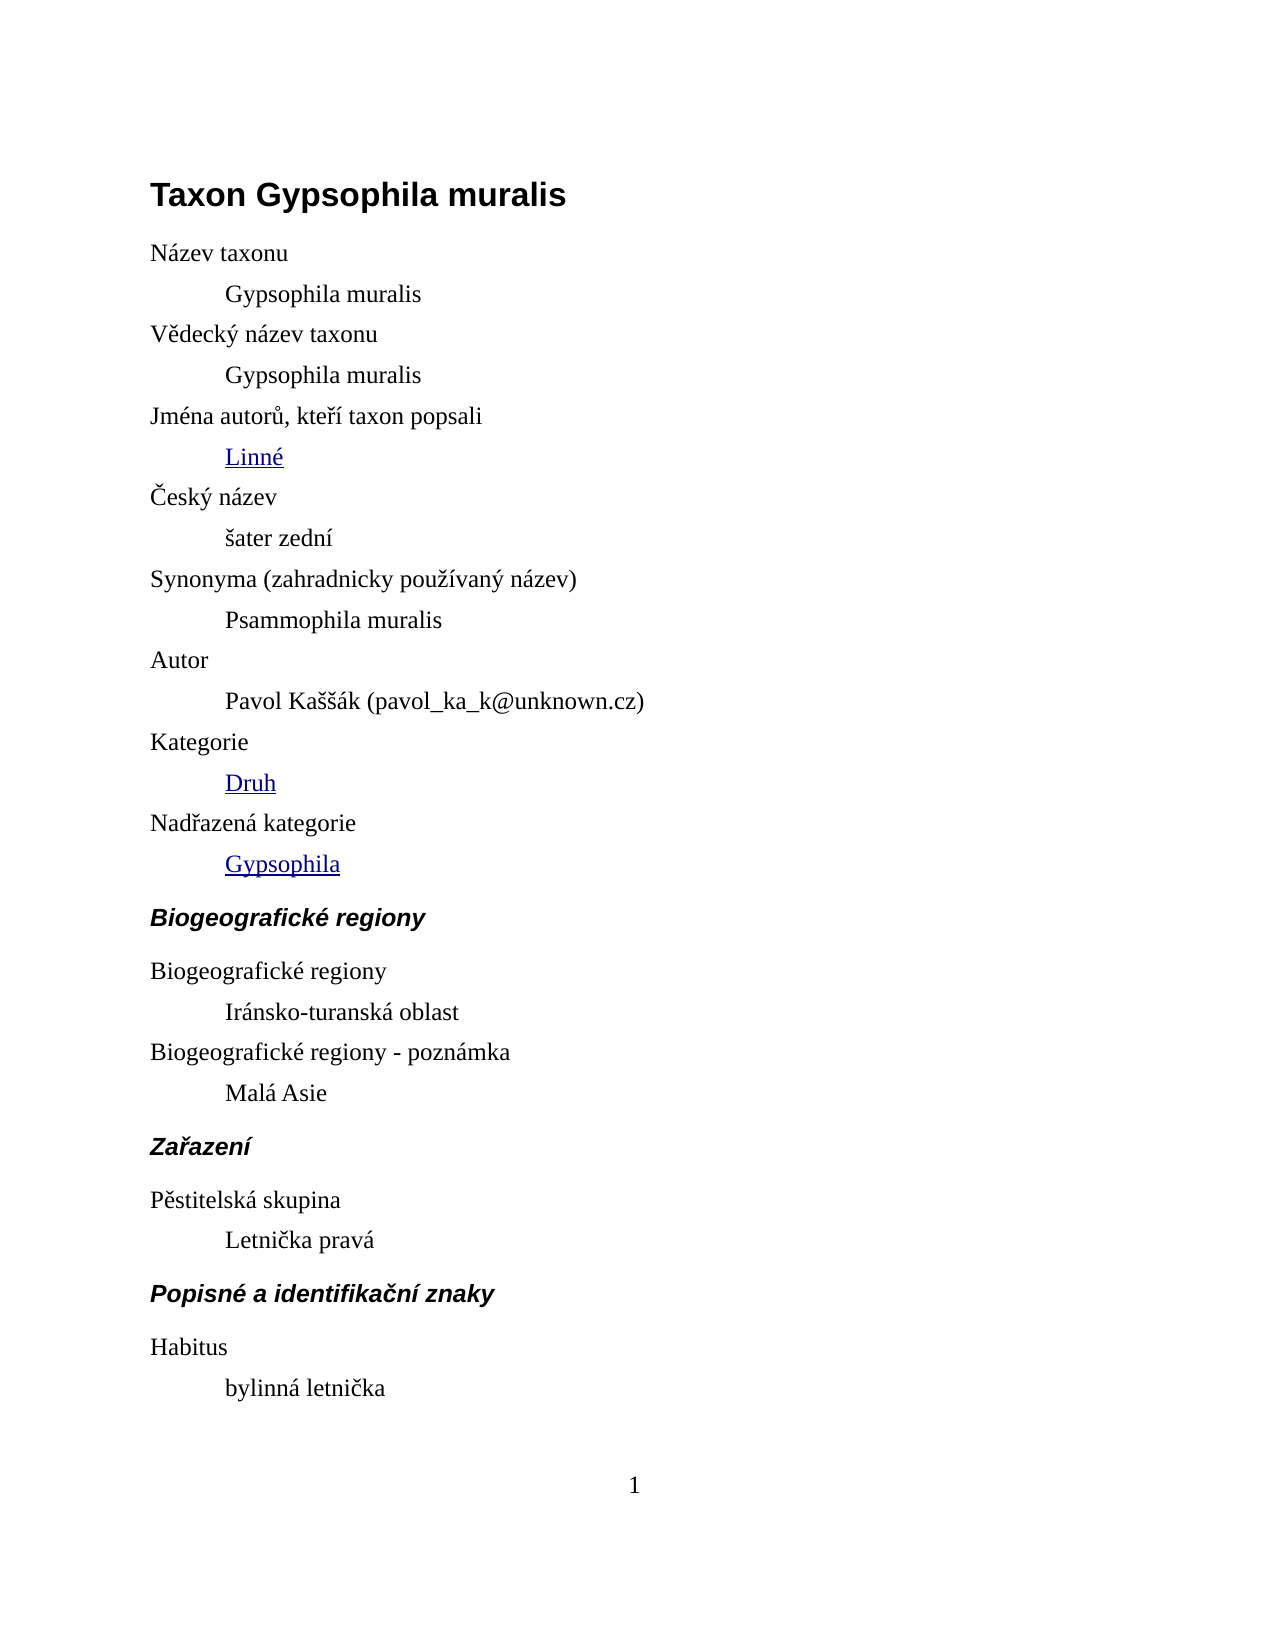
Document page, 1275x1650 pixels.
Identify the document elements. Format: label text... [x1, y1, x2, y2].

text Jména autorů, kteří taxon popsali [150, 401, 1125, 430]
subtitle Taxon Gypsophila muralis [150, 175, 1125, 214]
text Habitus [150, 1332, 1125, 1361]
text Synonyma (zahradnicky používaný název) [150, 564, 1125, 593]
text Název taxonu [150, 238, 1125, 267]
text bylinná letnička [225, 1373, 1125, 1402]
subtitle Zařazení [150, 1132, 1125, 1160]
text šater zední [225, 523, 1125, 552]
text Pěstitelská skupina [150, 1185, 1125, 1213]
text Nadřazená kategorie [150, 808, 1125, 837]
text Kategorie [150, 727, 1125, 756]
text Linné [225, 442, 1125, 471]
text Autor [150, 645, 1125, 674]
text Letnička pravá [225, 1226, 1125, 1254]
text Vědecký název taxonu [150, 319, 1125, 348]
subtitle Popisné a identifikační znaky [150, 1279, 1125, 1308]
text Pavol Kaššák (pavol_ka_k@unknown.cz) [225, 686, 1125, 715]
subtitle Biogeografické regiony [150, 903, 1125, 931]
text Iránsko-turanská oblast [225, 997, 1125, 1025]
text Malá Asie [225, 1078, 1125, 1107]
text Gypsophila [225, 849, 1125, 878]
text Gypsophila muralis [225, 360, 1125, 389]
text Biogeografické regiony - poznámka [150, 1037, 1125, 1066]
text Druh [225, 768, 1125, 796]
text Gypsophila muralis [225, 279, 1125, 308]
text Český název [150, 482, 1125, 511]
text Psammophila muralis [225, 605, 1125, 633]
text Biogeografické regiony [150, 956, 1125, 984]
